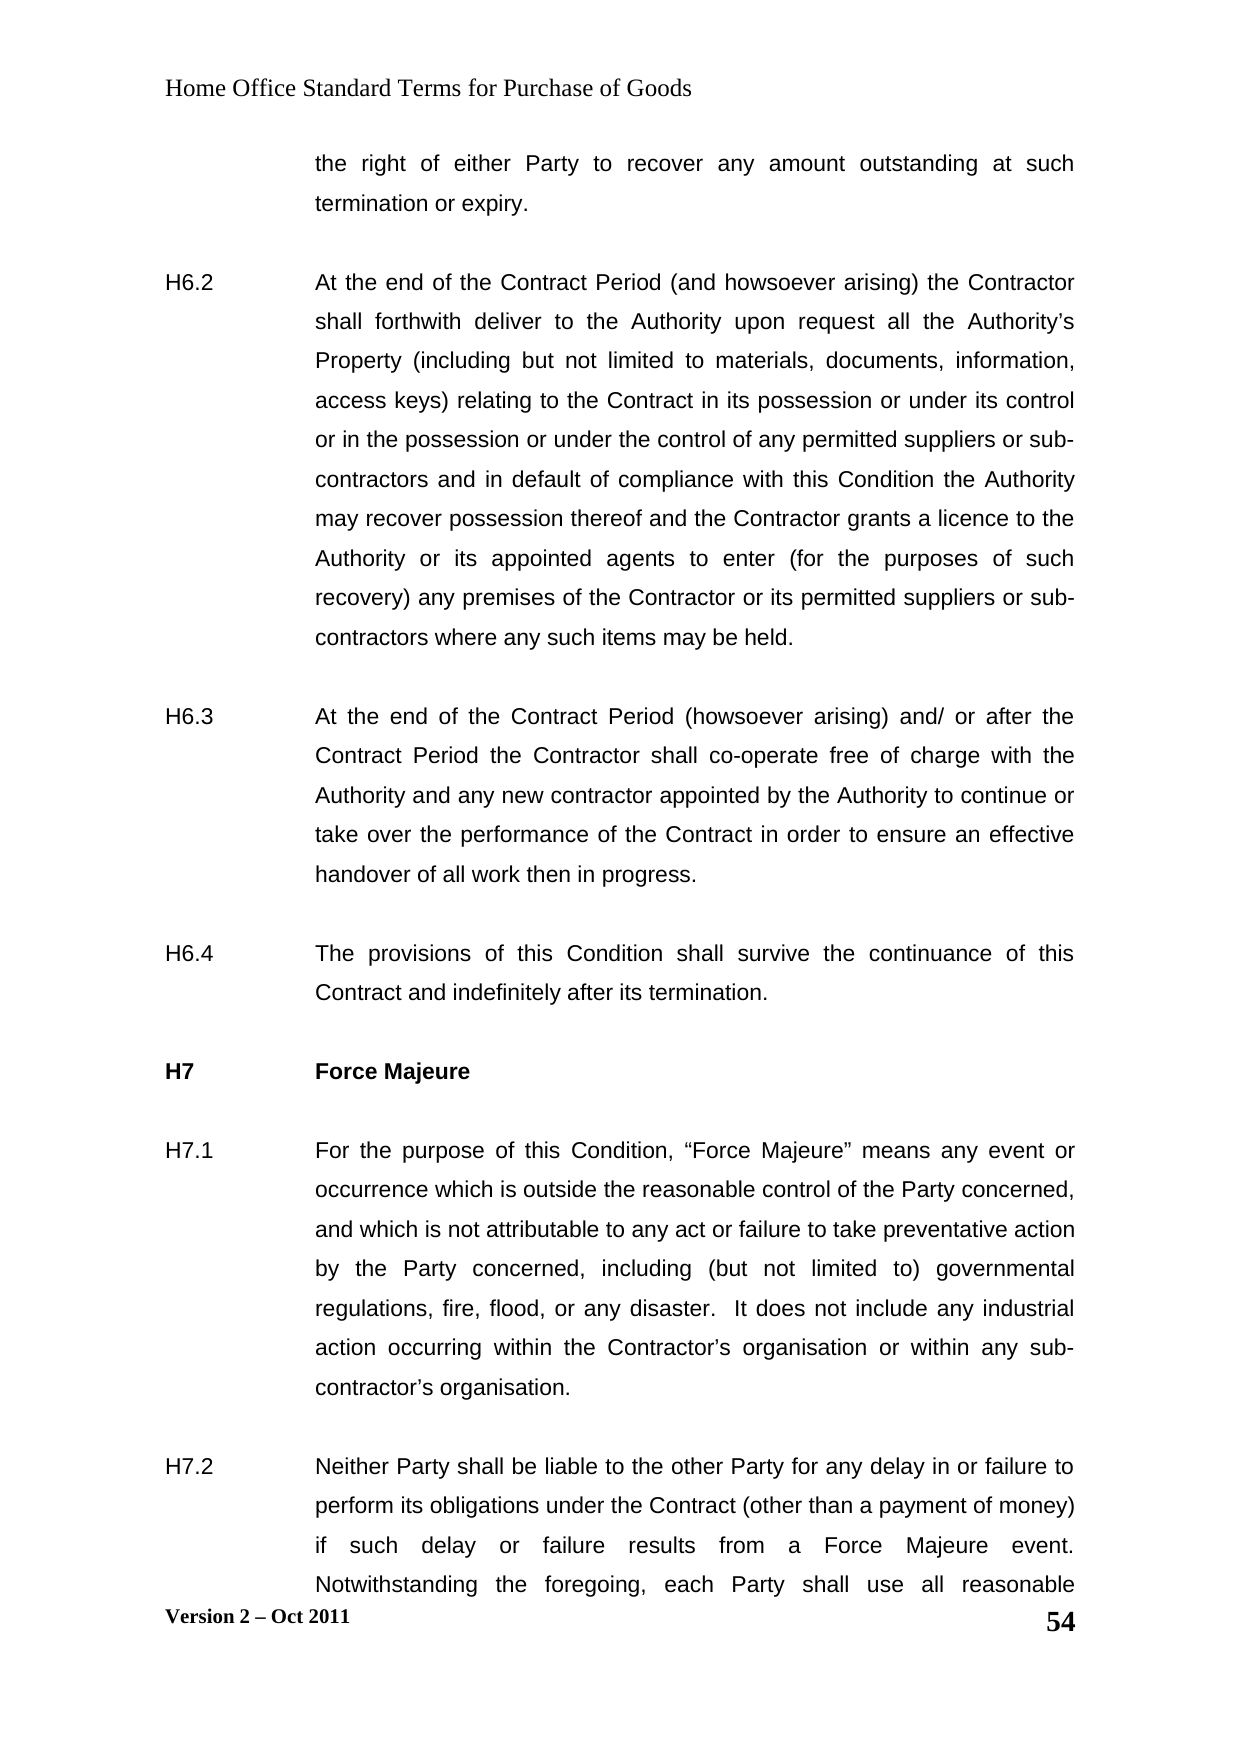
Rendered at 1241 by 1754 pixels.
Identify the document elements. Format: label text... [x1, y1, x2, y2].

text H7.1 For the purpose of this Condition, “Force Majeure” means any event or occurrence which is outside the reasonable control of the Party concerned, and which is not attributable to any act or failure to take preventative action by the Party concerned, including (but not limited to) governmental regulations, fire, flood, or any disaster. It does not include any industrial action occurring within the Contractor’s organisation or within any sub-contractor’s organisation. [165, 1137, 1076, 1400]
text H6.3 At the end of the Contract Period (howsoever arising) and/ or after the Contract Period the Contractor shall co-operate free of charge with the Authority and any new contractor appointed by the Authority to continue or take over the performance of the Contract in order to ensure an effective handover of all work then in progress. [165, 703, 1076, 887]
text H7 Force Majeure [165, 1058, 1076, 1084]
text the right of either Party to recover any amount outstanding at such termination or expiry. [165, 150, 1076, 216]
text H6.4 The provisions of this Condition shall survive the continuance of this Contract and indefinitely after its termination. [165, 939, 1076, 1005]
text H6.2 At the end of the Contract Period (and howsoever arising) the Contractor shall forthwith deliver to the Authority upon request all the Authority’s Property (including but not limited to materials, documents, information, access keys) relating to the Contract in its possession or under its control or in the possession or under the control of any permitted suppliers or sub-contractors and in default of compliance with this Condition the Authority may recover possession thereof and the Contractor grants a licence to the Authority or its appointed agents to enter (for the purposes of such recovery) any premises of the Contractor or its permitted suppliers or sub-contractors where any such items may be held. [165, 268, 1076, 650]
text H7.2 Neither Party shall be liable to the other Party for any delay in or failure to perform its obligations under the Contract (other than a payment of money) if such delay or failure results from a Force Majeure event. Notwithstanding the foregoing, each Party shall use all reasonable [165, 1453, 1076, 1598]
